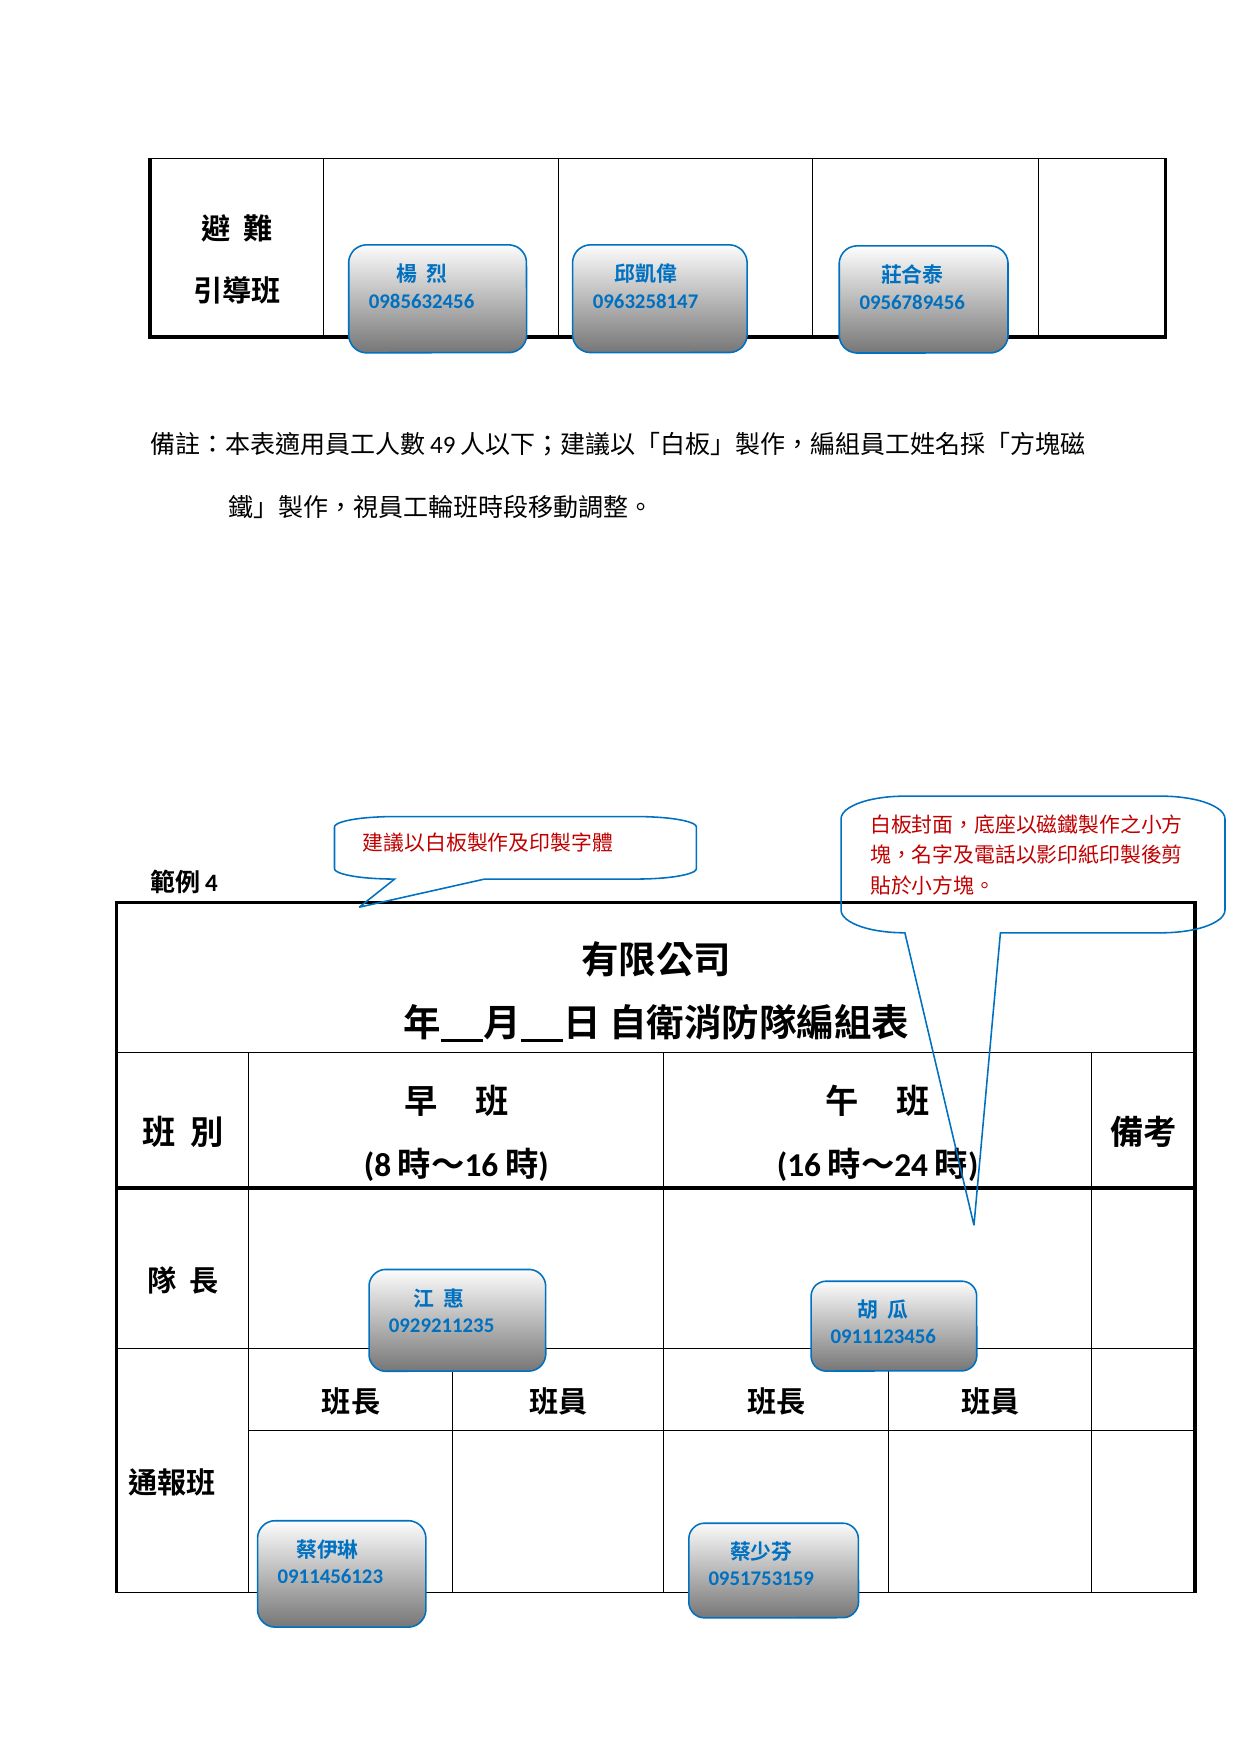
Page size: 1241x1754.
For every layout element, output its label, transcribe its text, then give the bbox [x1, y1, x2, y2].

table_cell [889, 1431, 1091, 1592]
table_cell 午 班 (16時～24時) [935, 1053, 988, 1186]
table_cell 班長 [249, 1349, 452, 1430]
table_cell 隊 長 [118, 1190, 248, 1348]
text 範例4 [395, 838, 840, 901]
table_cell [324, 159, 558, 335]
table_cell 早 班 (8時～16時) [249, 1053, 663, 1186]
table_cell 班員 [453, 1349, 663, 1430]
text 範例4 [842, 838, 1090, 901]
table_cell [1092, 1190, 1193, 1348]
table_cell 午 班 (16時～24時) [664, 1053, 963, 1186]
table_cell [453, 1431, 663, 1592]
table_cell [664, 1431, 888, 1592]
table_cell [664, 1190, 1091, 1348]
table_header 有限公司 年 月 日 自衛消防隊編組表 [842, 904, 1193, 1052]
table_cell 通報班 [118, 1349, 248, 1592]
table_cell [1039, 159, 1164, 335]
table_header 有限公司 年 月 日 自衛消防隊編組表 [118, 904, 932, 1052]
table_header 有限公司 年 月 日 自衛消防隊編組表 [991, 931, 1193, 1052]
table_cell [249, 1190, 663, 1348]
table_cell [249, 1431, 452, 1592]
text 備註：本表適用員工人數49人以下；建議以「白板」製作，編組員工姓名採「方塊磁鐵」製作，視員工輪班時段移動調整。 [150, 401, 1090, 526]
text 範例4 [336, 838, 695, 901]
table_cell [1092, 1431, 1193, 1592]
text 範例4 [150, 838, 390, 901]
table_cell [1092, 1349, 1193, 1430]
table_cell [559, 159, 812, 335]
table_cell 午 班 (16時～24時) [979, 1053, 1091, 1186]
table_cell [813, 159, 1038, 335]
table_cell 班 別 [118, 1053, 248, 1186]
table_cell 備考 [1092, 1053, 1193, 1186]
table_cell 班員 [889, 1349, 1091, 1430]
table_cell [967, 1190, 976, 1216]
table_cell 班長 [664, 1349, 888, 1430]
table_cell 避 難 引導班 [152, 159, 323, 335]
